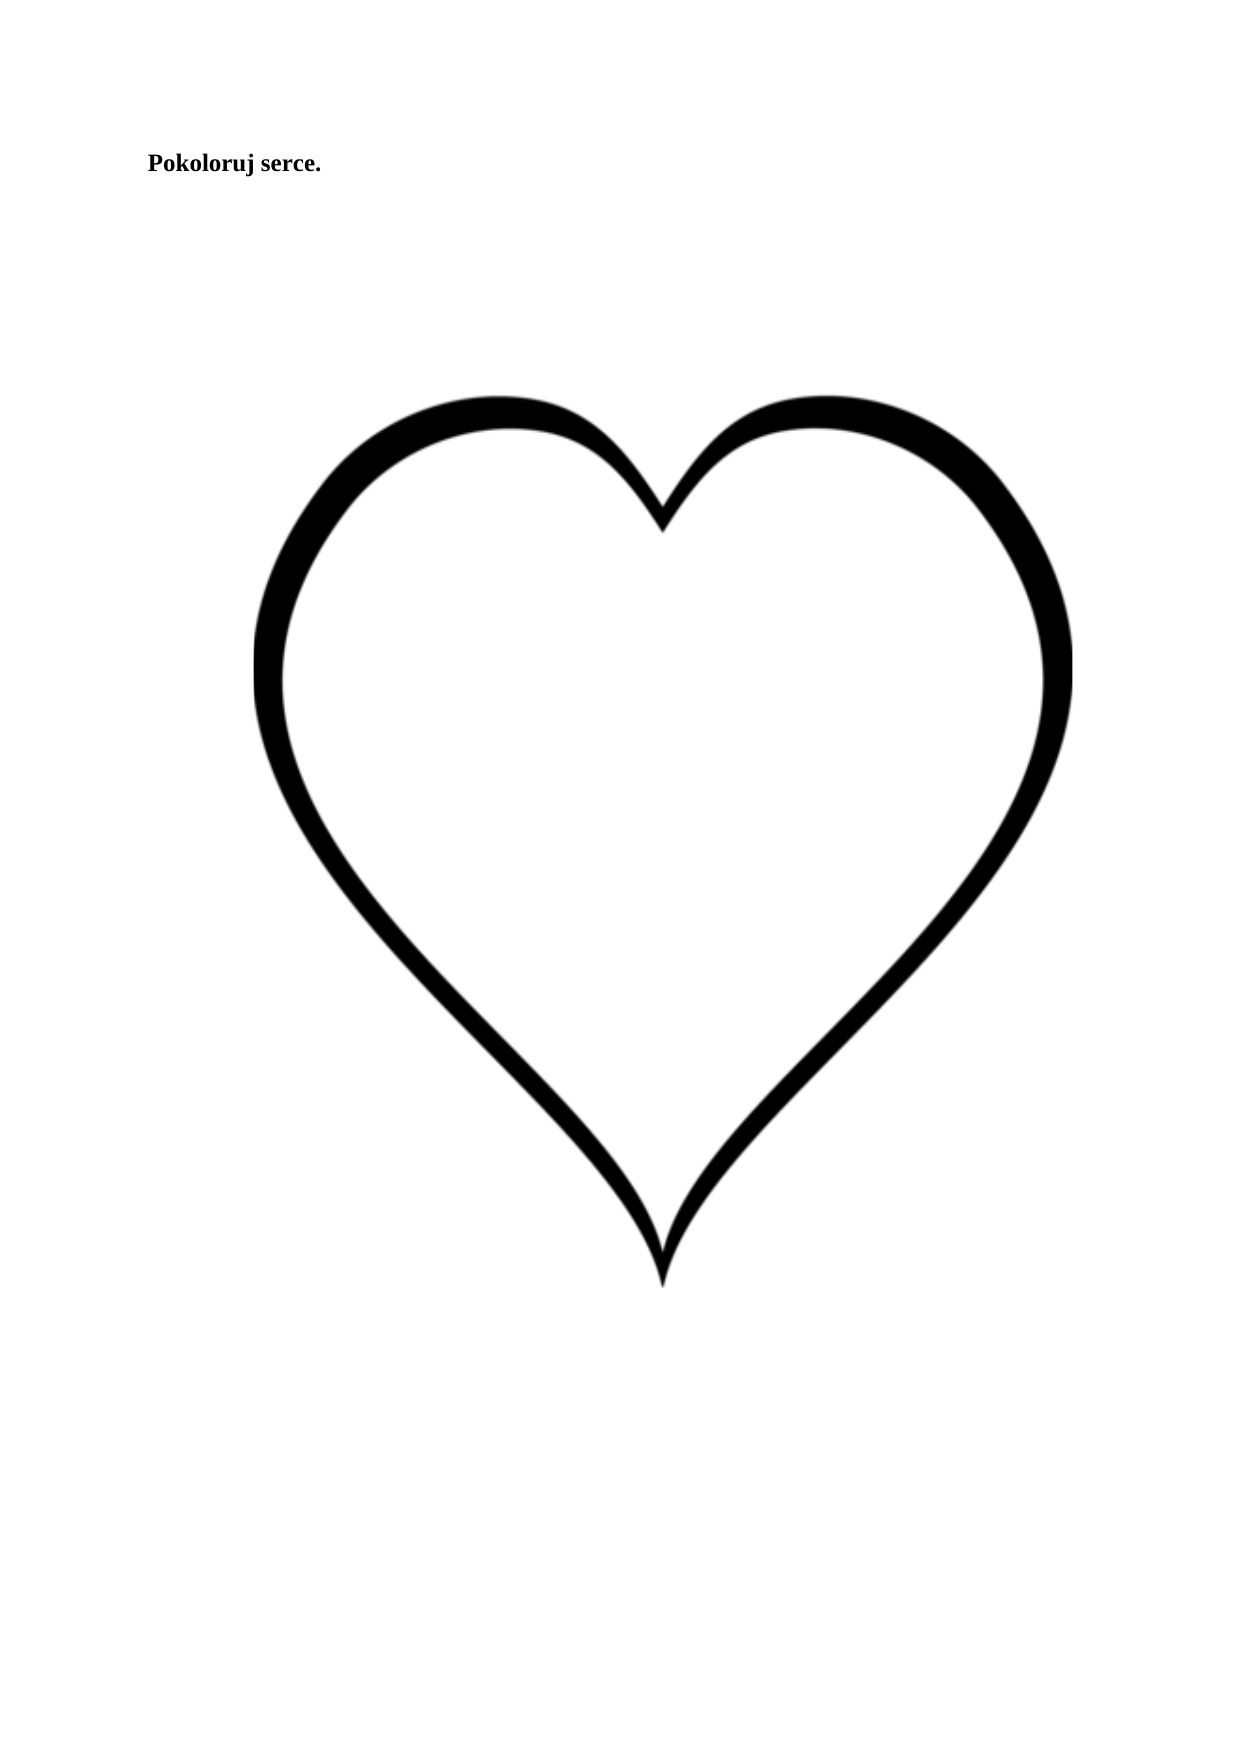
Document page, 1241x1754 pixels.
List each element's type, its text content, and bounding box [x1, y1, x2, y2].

text Pokoloruj serce. [148, 148, 1093, 176]
picture [253, 317, 1073, 1294]
